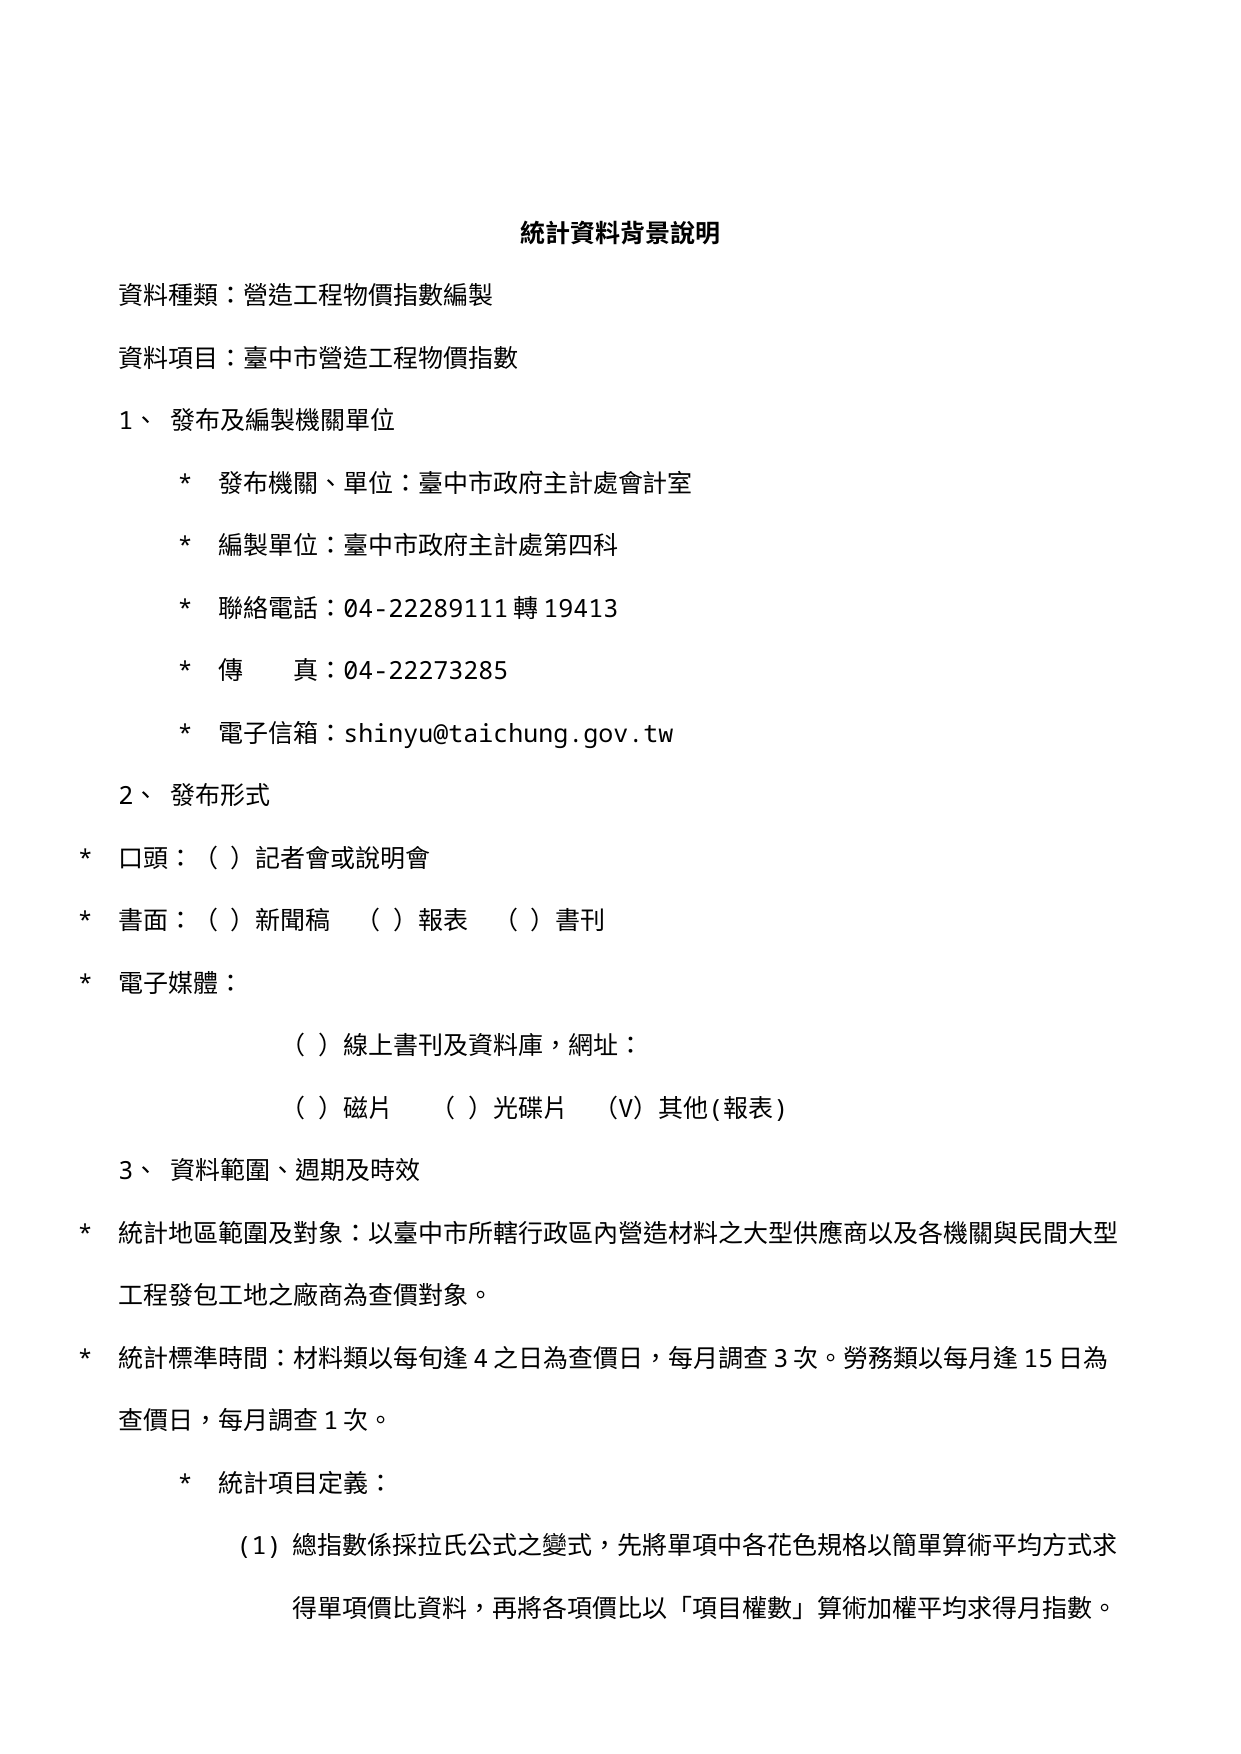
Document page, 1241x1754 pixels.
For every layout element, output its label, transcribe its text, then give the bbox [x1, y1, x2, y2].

list 編製單位：臺中市政府主計處第四科 [177, 502, 1122, 564]
list 資料範圍、週期及時效 [118, 1127, 1122, 1189]
list 電子媒體： [78, 939, 1122, 1002]
list 傳 真：04-22273285 [177, 627, 1122, 689]
list 統計標準時間：材料類以每旬逢4之日為查價日，每月調查3次。勞務類以每月逢15日為查價日，每月調查1次。 [77, 1314, 1122, 1439]
list 統計項目定義： [177, 1439, 1122, 1502]
list 統計地區範圍及對象：以臺中市所轄行政區內營造材料之大型供應商以及各機關與民間大型工程發包工地之廠商為查價對象。 [77, 1189, 1122, 1314]
list 總指數係採拉氏公式之變式，先將單項中各花色規格以簡單算術平均方式求得單項價比資料，再將各項價比以「項目權數」算術加權平均求得月指數。 [236, 1502, 1122, 1627]
list 口頭：（ ）記者會或說明會 [78, 814, 1122, 877]
text 資料種類：營造工程物價指數編製 [118, 252, 1122, 314]
text （ ）線上書刊及資料庫，網址： [281, 1002, 1122, 1064]
text 統計資料背景說明 [118, 189, 1122, 252]
list 電子信箱：shinyu@taichung.gov.tw [177, 689, 1122, 752]
text （ ）磁片 （ ）光碟片 （V）其他(報表) [168, 1064, 1122, 1127]
list 書面：（ ）新聞稿 （ ）報表 （ ）書刊 [77, 877, 1122, 939]
text 資料項目：臺中市營造工程物價指數 [118, 314, 1122, 377]
list 聯絡電話：04-22289111轉19413 [177, 564, 1122, 627]
list 發布及編製機關單位 [118, 377, 1122, 439]
list 發布形式 [118, 752, 1122, 814]
list 發布機關、單位：臺中市政府主計處會計室 [177, 439, 1122, 502]
